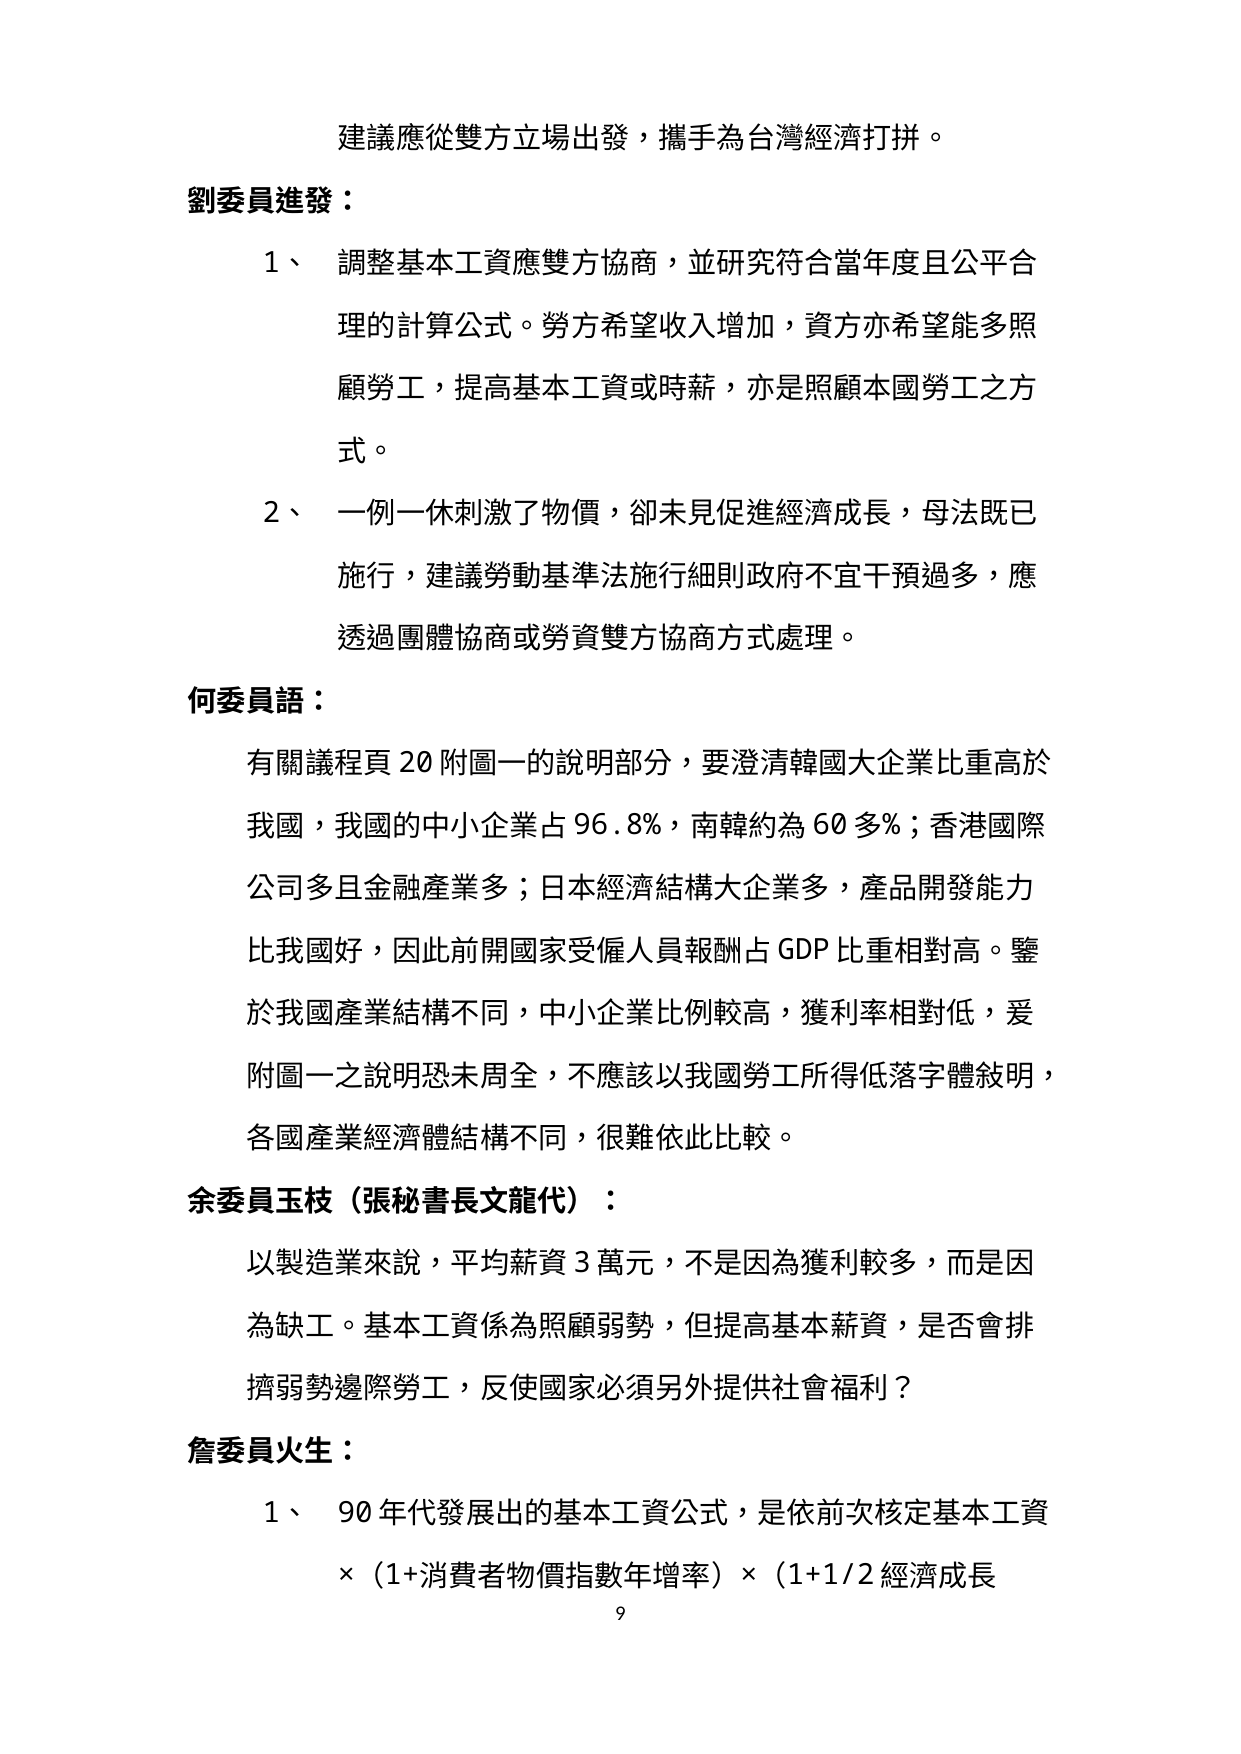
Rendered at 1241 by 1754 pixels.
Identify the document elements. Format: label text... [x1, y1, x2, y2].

text 何委員語： [187, 657, 1053, 719]
text 以製造業來說，平均薪資3萬元，不是因為獲利較多，而是因為缺工。基本工資係為照顧弱勢，但提高基本薪資，是否會排擠弱勢邊際勞工，反使國家必須另外提供社會福利？ [246, 1219, 1053, 1407]
text 余委員玉枝（張秘書長文龍代）： [187, 1157, 1053, 1219]
text 有關議程頁20附圖一的說明部分，要澄清韓國大企業比重高於我國，我國的中小企業占96.8%，南韓約為60多%；香港國際公司多且金融產業多；日本經濟結構大企業多，產品開發能力比我國好，因此前開國家受僱人員報酬占GDP比重相對高。鑒於我國產業結構不同，中小企業比例較高，獲利率相對低，爰附圖一之說明恐未周全，不應該以我國勞工所得低落字體敍明，各國產業經濟體結構不同，很難依此比較。 [246, 719, 1053, 1157]
list 一例一休刺激了物價，卻未見促進經濟成長，母法既已施行，建議勞動基準法施行細則政府不宜干預過多，應透過團體協商或勞資雙方協商方式處理。 [262, 469, 1053, 657]
list 呼籲勞動部亦應同時考慮經濟發展，目前許多立法皆造成勞資對立，且資方成本不斷提高，稀釋對勞工的照顧，建議應從雙方立場出發，攜手為台灣經濟打拼。 [262, 94, 1053, 157]
list 90年代發展出的基本工資公式，是依前次核定基本工資×（1+消費者物價指數年增率）×（1+1/2經濟成長 [262, 1469, 1053, 1594]
text 詹委員火生： [187, 1407, 1053, 1469]
text 劉委員進發： [187, 157, 1053, 219]
list 調整基本工資應雙方協商，並研究符合當年度且公平合理的計算公式。勞方希望收入增加，資方亦希望能多照顧勞工，提高基本工資或時薪，亦是照顧本國勞工之方式。 [262, 219, 1053, 469]
